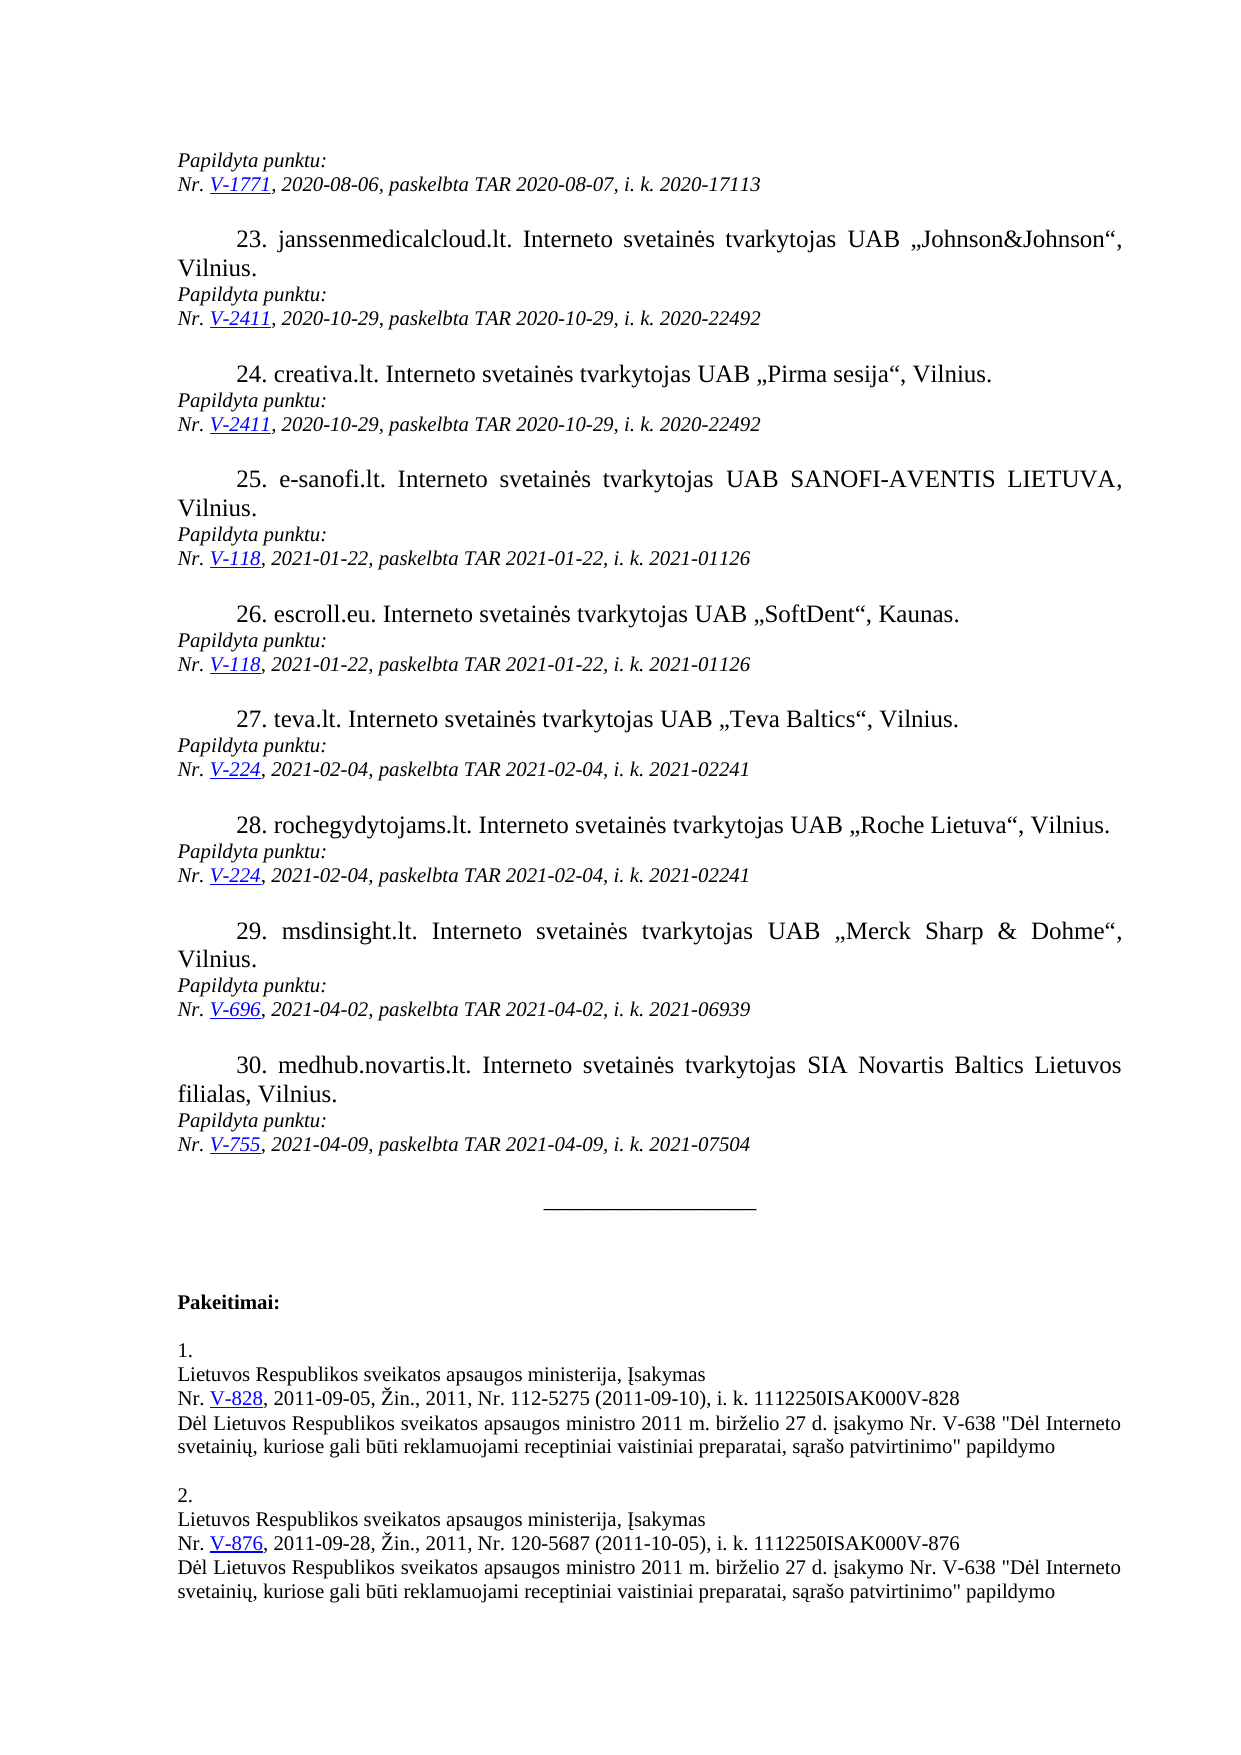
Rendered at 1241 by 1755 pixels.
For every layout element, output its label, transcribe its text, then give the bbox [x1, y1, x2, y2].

text Pakeitimai: [177, 1290, 1122, 1314]
text Lietuvos Respublikos sveikatos apsaugos ministerija, Įsakymas [177, 1507, 1122, 1531]
text Nr. V-1771, 2020-08-06, paskelbta TAR 2020-08-07, i. k. 2020-17113 [177, 172, 1122, 196]
text 25. e-sanofi.lt. Interneto svetainės tvarkytojas UAB SANOFI-AVENTIS LIETUVA, Vilnius. [177, 464, 1122, 522]
text Nr. V-2411, 2020-10-29, paskelbta TAR 2020-10-29, i. k. 2020-22492 [177, 306, 1122, 330]
text Lietuvos Respublikos sveikatos apsaugos ministerija, Įsakymas [177, 1362, 1122, 1386]
text Nr. V-224, 2021-02-04, paskelbta TAR 2021-02-04, i. k. 2021-02241 [177, 863, 1122, 887]
text 2. [177, 1483, 1122, 1507]
text 26. escroll.eu. Interneto svetainės tvarkytojas UAB „SoftDent“, Kaunas. [177, 599, 1122, 628]
text 23. janssenmedicalcloud.lt. Interneto svetainės tvarkytojas UAB „Johnson&Johnson“, Vilnius. [177, 224, 1122, 282]
text Nr. V-876, 2011-09-28, Žin., 2011, Nr. 120-5687 (2011-10-05), i. k. 1112250ISAK000V-876 [177, 1531, 1122, 1555]
text 28. rochegydytojams.lt. Interneto svetainės tvarkytojas UAB „Roche Lietuva“, Vilnius. [177, 810, 1122, 839]
text Dėl Lietuvos Respublikos sveikatos apsaugos ministro 2011 m. birželio 27 d. įsakymo Nr. V-638 "Dėl Interneto svetainių, kuriose gali būti reklamuojami receptiniai vaistiniai preparatai, sąrašo patvirtinimo" papildymo [177, 1410, 1122, 1458]
text Nr. V-755, 2021-04-09, paskelbta TAR 2021-04-09, i. k. 2021-07504 [177, 1132, 1122, 1156]
text Papildyta punktu: [177, 1108, 1122, 1132]
text Papildyta punktu: [177, 522, 1122, 546]
text Nr. V-696, 2021-04-02, paskelbta TAR 2021-04-02, i. k. 2021-06939 [177, 997, 1122, 1021]
text 30. medhub.novartis.lt. Interneto svetainės tvarkytojas SIA Novartis Baltics Lietuvos filialas, Vilnius. [177, 1050, 1122, 1108]
text _________________ [177, 1184, 1122, 1213]
text Papildyta punktu: [177, 628, 1122, 652]
text 1. [177, 1338, 1122, 1362]
text Papildyta punktu: [177, 733, 1122, 757]
text 27. teva.lt. Interneto svetainės tvarkytojas UAB „Teva Baltics“, Vilnius. [177, 704, 1122, 733]
text Papildyta punktu: [177, 839, 1122, 863]
text Papildyta punktu: [177, 282, 1122, 306]
text Nr. V-224, 2021-02-04, paskelbta TAR 2021-02-04, i. k. 2021-02241 [177, 757, 1122, 781]
text Nr. V-118, 2021-01-22, paskelbta TAR 2021-01-22, i. k. 2021-01126 [177, 546, 1122, 570]
text Dėl Lietuvos Respublikos sveikatos apsaugos ministro 2011 m. birželio 27 d. įsakymo Nr. V-638 "Dėl Interneto svetainių, kuriose gali būti reklamuojami receptiniai vaistiniai preparatai, sąrašo patvirtinimo" papildymo [177, 1555, 1122, 1603]
text Papildyta punktu: [177, 388, 1122, 412]
text Nr. V-118, 2021-01-22, paskelbta TAR 2021-01-22, i. k. 2021-01126 [177, 652, 1122, 676]
text Nr. V-828, 2011-09-05, Žin., 2011, Nr. 112-5275 (2011-09-10), i. k. 1112250ISAK000V-828 [177, 1386, 1122, 1410]
text Papildyta punktu: [177, 148, 1122, 172]
text 24. creativa.lt. Interneto svetainės tvarkytojas UAB „Pirma sesija“, Vilnius. [177, 359, 1122, 388]
text 29. msdinsight.lt. Interneto svetainės tvarkytojas UAB „Merck Sharp & Dohme“, Vilnius. [177, 916, 1122, 973]
text Nr. V-2411, 2020-10-29, paskelbta TAR 2020-10-29, i. k. 2020-22492 [177, 412, 1122, 436]
text Papildyta punktu: [177, 973, 1122, 997]
